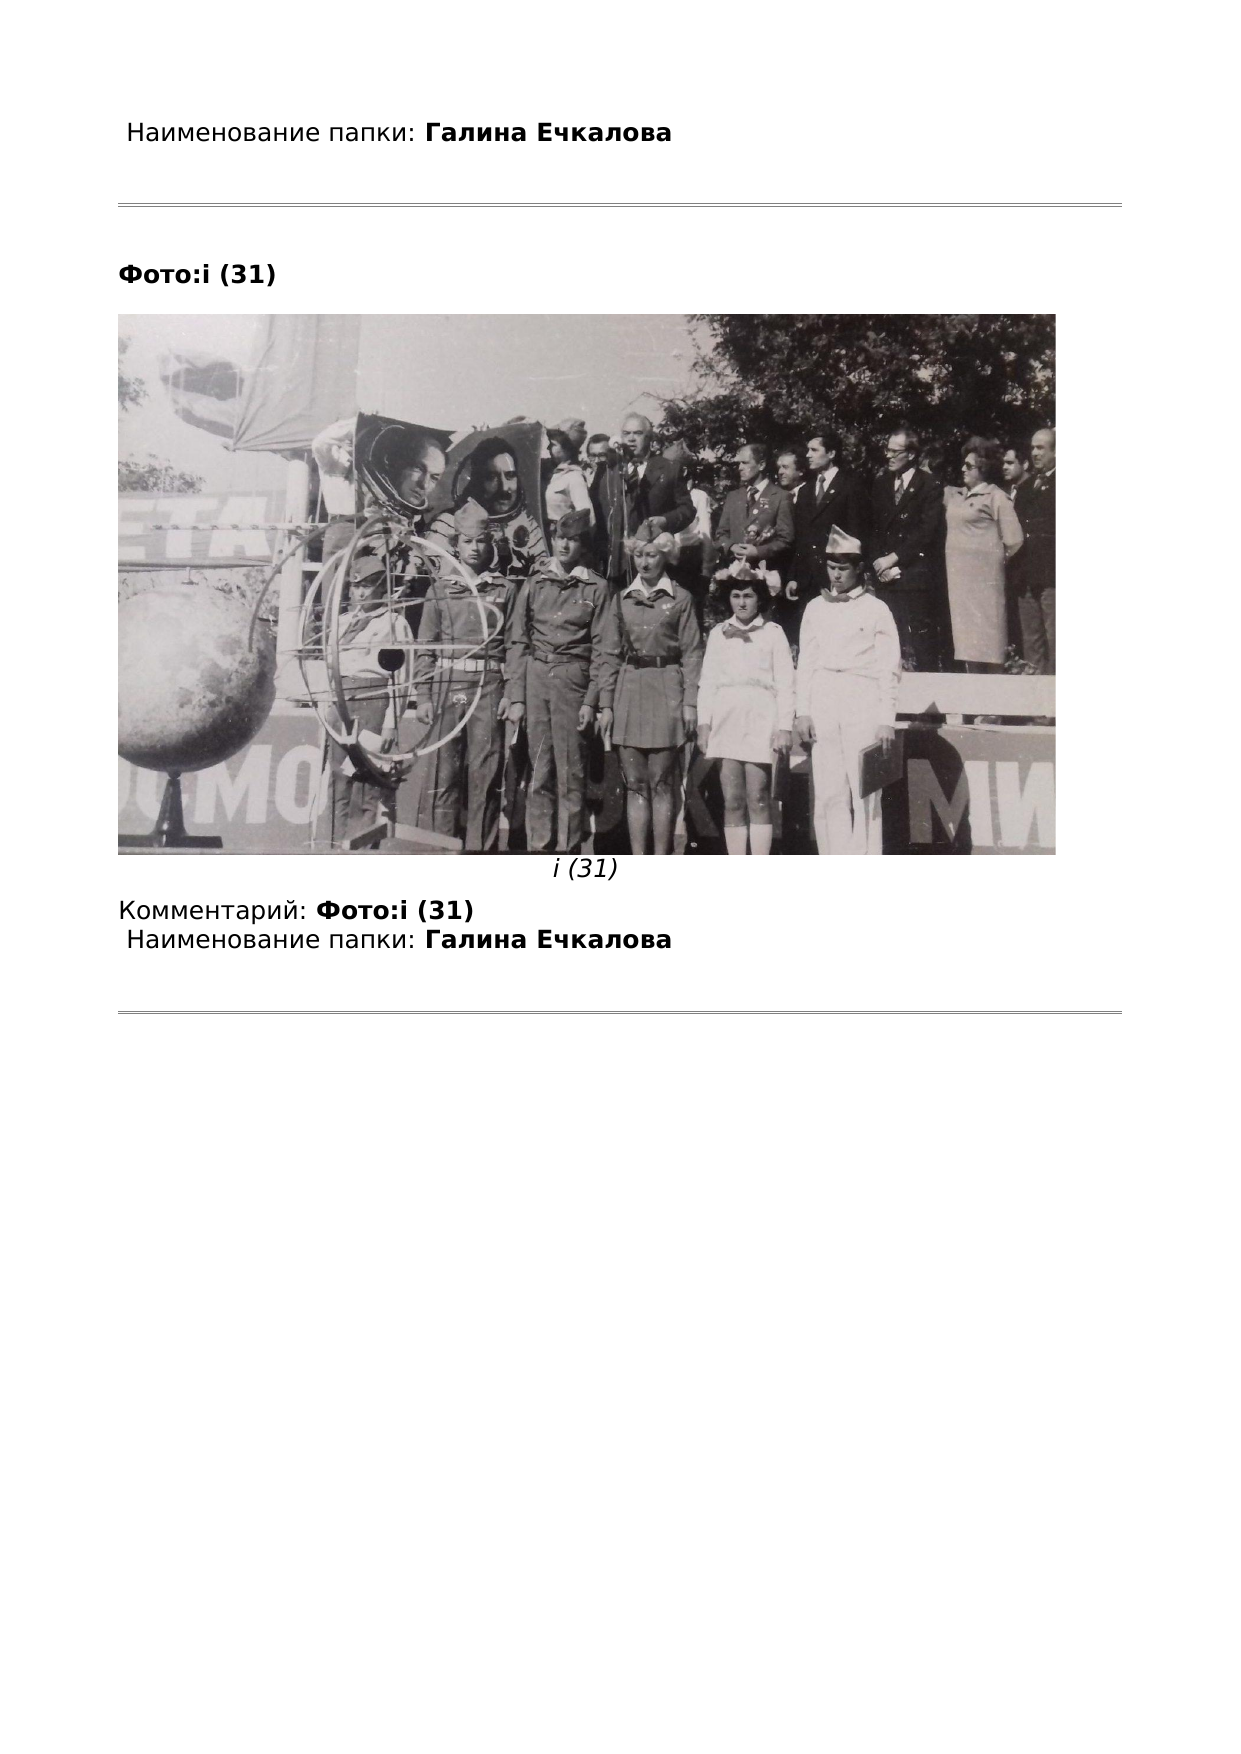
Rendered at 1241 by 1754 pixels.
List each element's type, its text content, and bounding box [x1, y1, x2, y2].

subtitle Фото:i (31) [118, 260, 1122, 289]
picture [118, 314, 1056, 855]
text Комментарий: Фото:i (31) Наименование папки: Галина Ечкалова [118, 896, 1122, 984]
text Наименование папки: Галина Ечкалова [118, 118, 1122, 176]
text i (31) [118, 855, 1056, 884]
